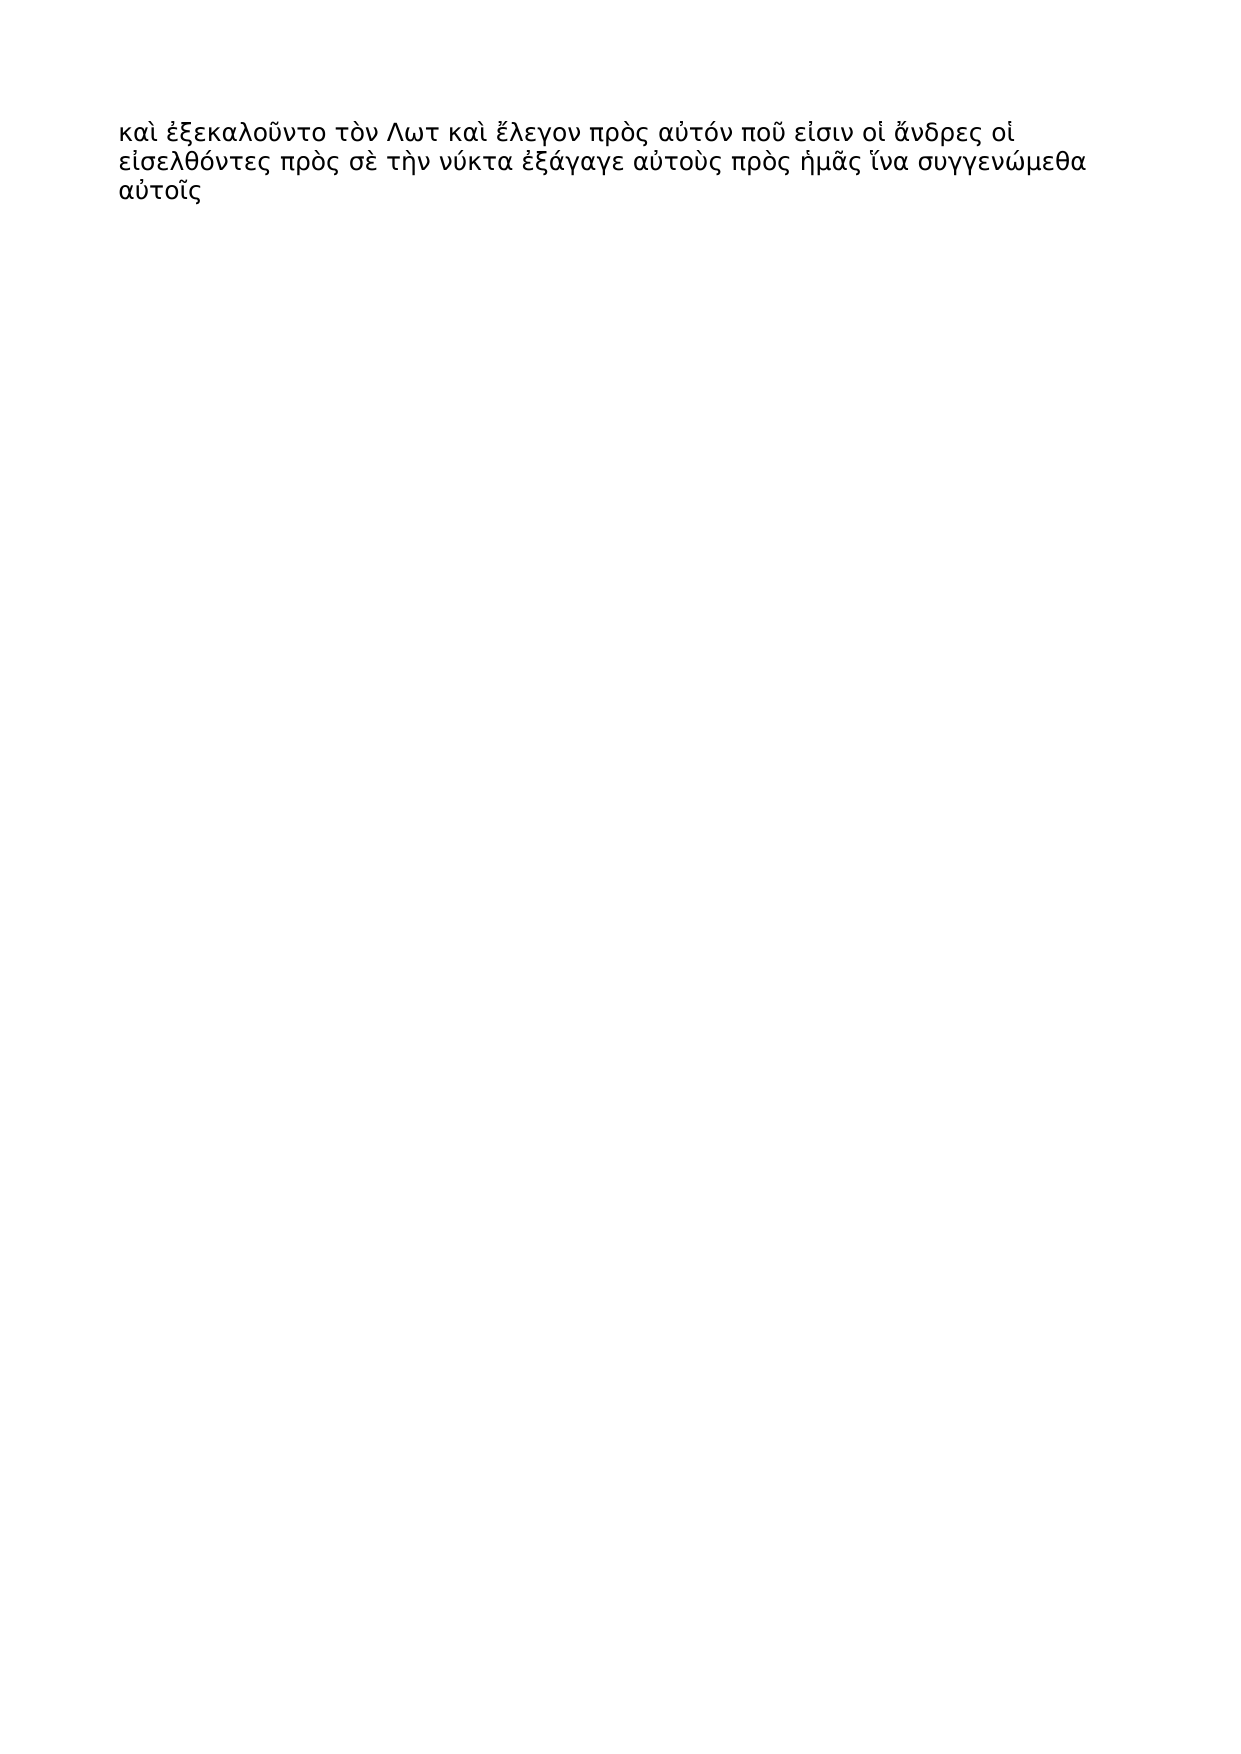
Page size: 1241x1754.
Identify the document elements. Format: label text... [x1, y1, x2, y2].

text καὶ ἐξεκαλοῦντο τὸν Λωτ καὶ ἔλεγον πρὸς αὐτόν ποῦ εἰσιν οἱ ἄνδρες οἱ εἰσελθόντες πρὸς σὲ τὴν νύκτα ἐξάγαγε αὐτοὺς πρὸς ἡμᾶς ἵνα συγγενώμεθα αὐτοῖς [118, 118, 1122, 206]
